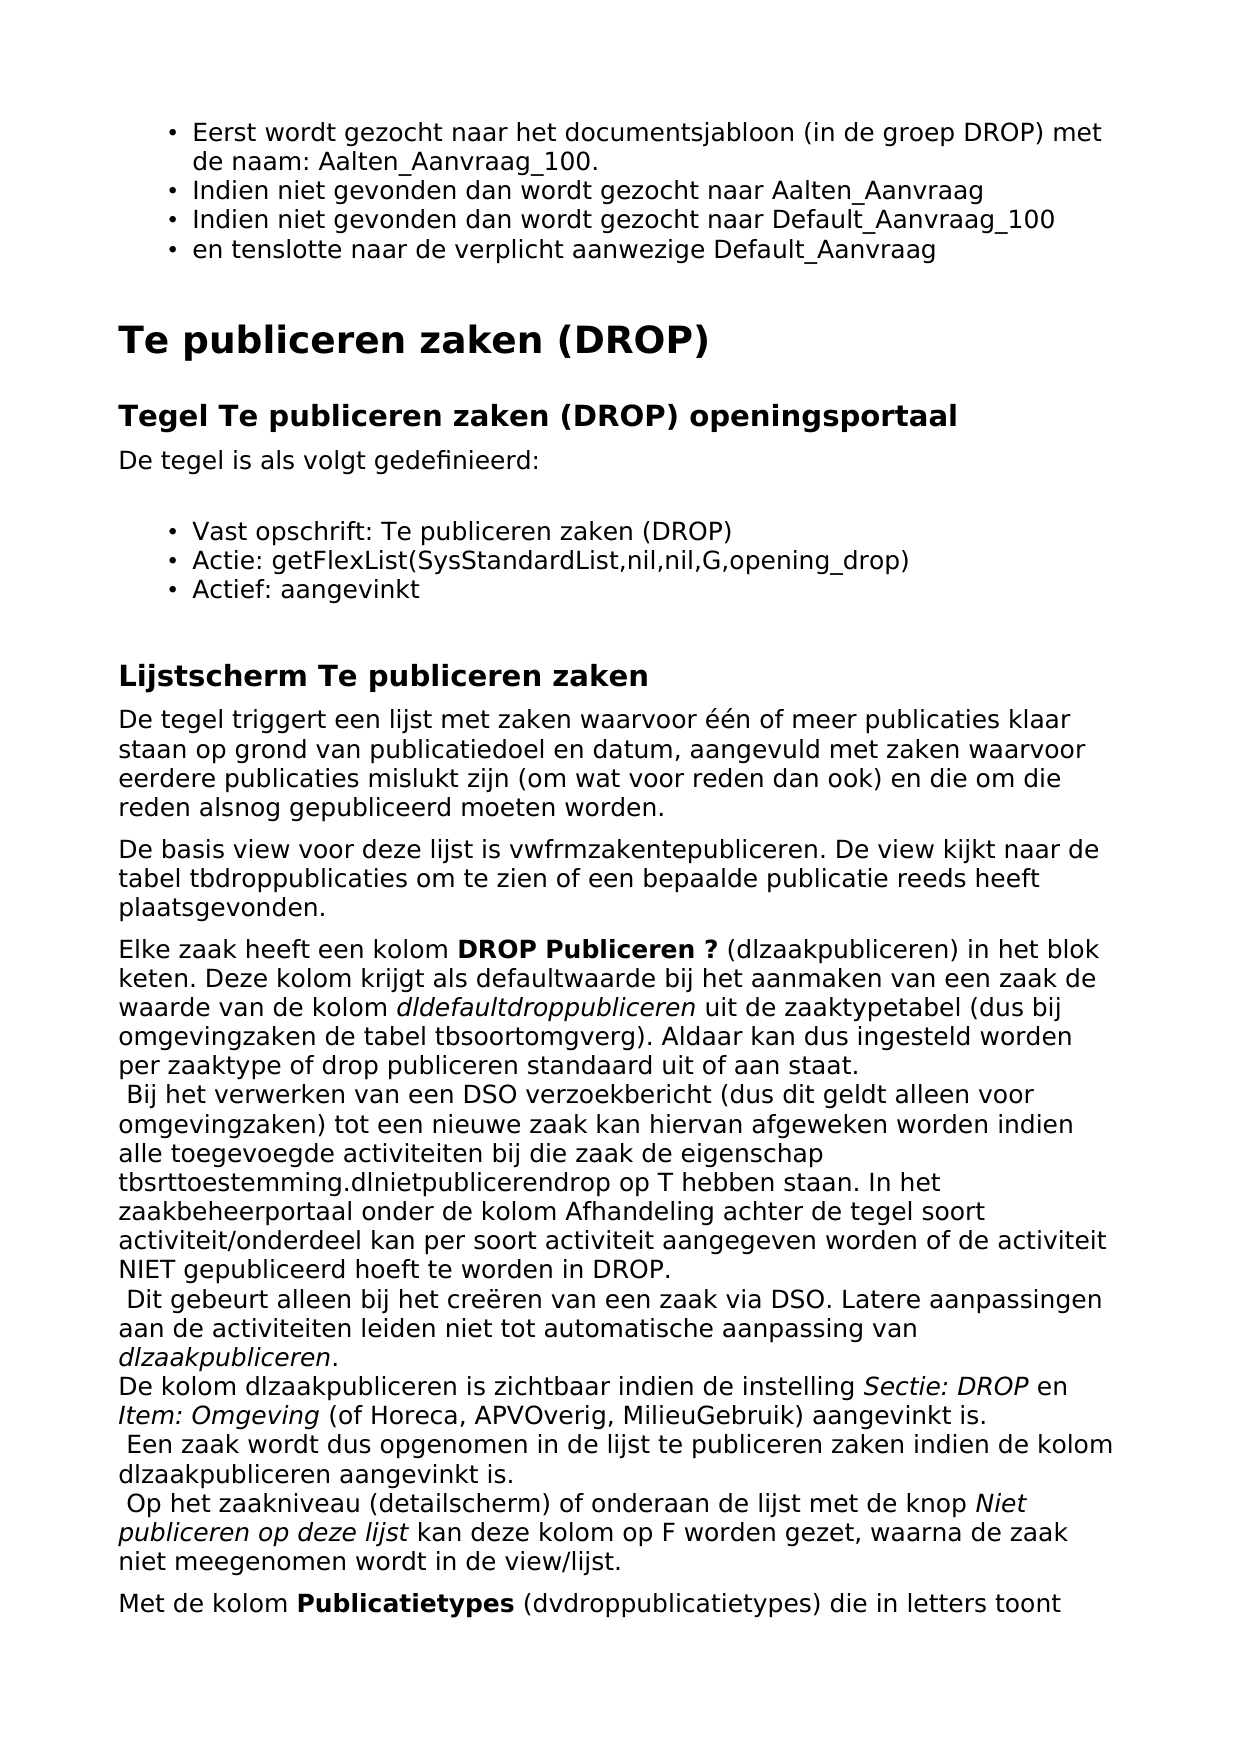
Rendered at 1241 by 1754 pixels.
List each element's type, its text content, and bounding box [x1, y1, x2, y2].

list Vast opschrift: Te publiceren zaken (DROP) [177, 517, 1122, 546]
list Eerst wordt gezocht naar het documentsjabloon (in de groep DROP) met de naam: Aalten_Aanvraag_100. [177, 118, 1122, 176]
list Actie: getFlexList(SysStandardList,nil,nil,G,opening_drop) [177, 546, 1122, 576]
list Actief: aangevinkt [177, 576, 1122, 605]
text Met de kolom Publicatietypes (dvdroppublicatietypes) die in letters toont [118, 1589, 1122, 1618]
text Elke zaak heeft een kolom DROP Publiceren ? (dlzaakpubliceren) in het blok keten. Deze kolom krijgt als defaultwaarde bij het aanmaken van een zaak de waarde van de kolom dldefaultdroppubliceren uit de zaaktypetabel (dus bij omgevingzaken de tabel tbsoortomgverg). Aldaar kan dus ingesteld worden per zaaktype of drop publiceren standaard uit of aan staat. Bij het verwerken van een DSO verzoekbericht (dus dit geldt alleen voor omgevingzaken) tot een nieuwe zaak kan hiervan afgeweken worden indien alle toegevoegde activiteiten bij die zaak de eigenschap tbsrttoestemming.dlnietpublicerendrop op T hebben staan. In het zaakbeheerportaal onder de kolom Afhandeling achter de tegel soort activiteit/onderdeel kan per soort activiteit aangegeven worden of de activiteit NIET gepubliceerd hoeft te worden in DROP. Dit gebeurt alleen bij het creëren van een zaak via DSO. Latere aanpassingen aan de activiteiten leiden niet tot automatische aanpassing van dlzaakpubliceren. De kolom dlzaakpubliceren is zichtbaar indien de instelling Sectie: DROP en Item: Omgeving (of Horeca, APVOverig, MilieuGebruik) aangevinkt is. Een zaak wordt dus opgenomen in de lijst te publiceren zaken indien de kolom dlzaakpubliceren aangevinkt is. Op het zaakniveau (detailscherm) of onderaan de lijst met de knop Niet publiceren op deze lijst kan deze kolom op F worden gezet, waarna de zaak niet meegenomen wordt in de view/lijst. [118, 935, 1122, 1576]
subtitle Te publiceren zaken (DROP) [118, 318, 1122, 362]
text De tegel triggert een lijst met zaken waarvoor één of meer publicaties klaar staan op grond van publicatiedoel en datum, aangevuld met zaken waarvoor eerdere publicaties mislukt zijn (om wat voor reden dan ook) en die om die reden alsnog gepubliceerd moeten worden. [118, 706, 1122, 822]
subtitle Lijstscherm Te publiceren zaken [118, 659, 1122, 693]
list en tenslotte naar de verplicht aanwezige Default_Aanvraag [177, 235, 1122, 264]
subtitle Tegel Te publiceren zaken (DROP) openingsportaal [118, 399, 1122, 433]
list Indien niet gevonden dan wordt gezocht naar Aalten_Aanvraag [177, 176, 1122, 206]
text De tegel is als volgt gedefinieerd: [118, 446, 1122, 475]
list Indien niet gevonden dan wordt gezocht naar Default_Aanvraag_100 [177, 206, 1122, 235]
text De basis view voor deze lijst is vwfrmzakentepubliceren. De view kijkt naar de tabel tbdroppublicaties om te zien of een bepaalde publicatie reeds heeft plaatsgevonden. [118, 835, 1122, 922]
